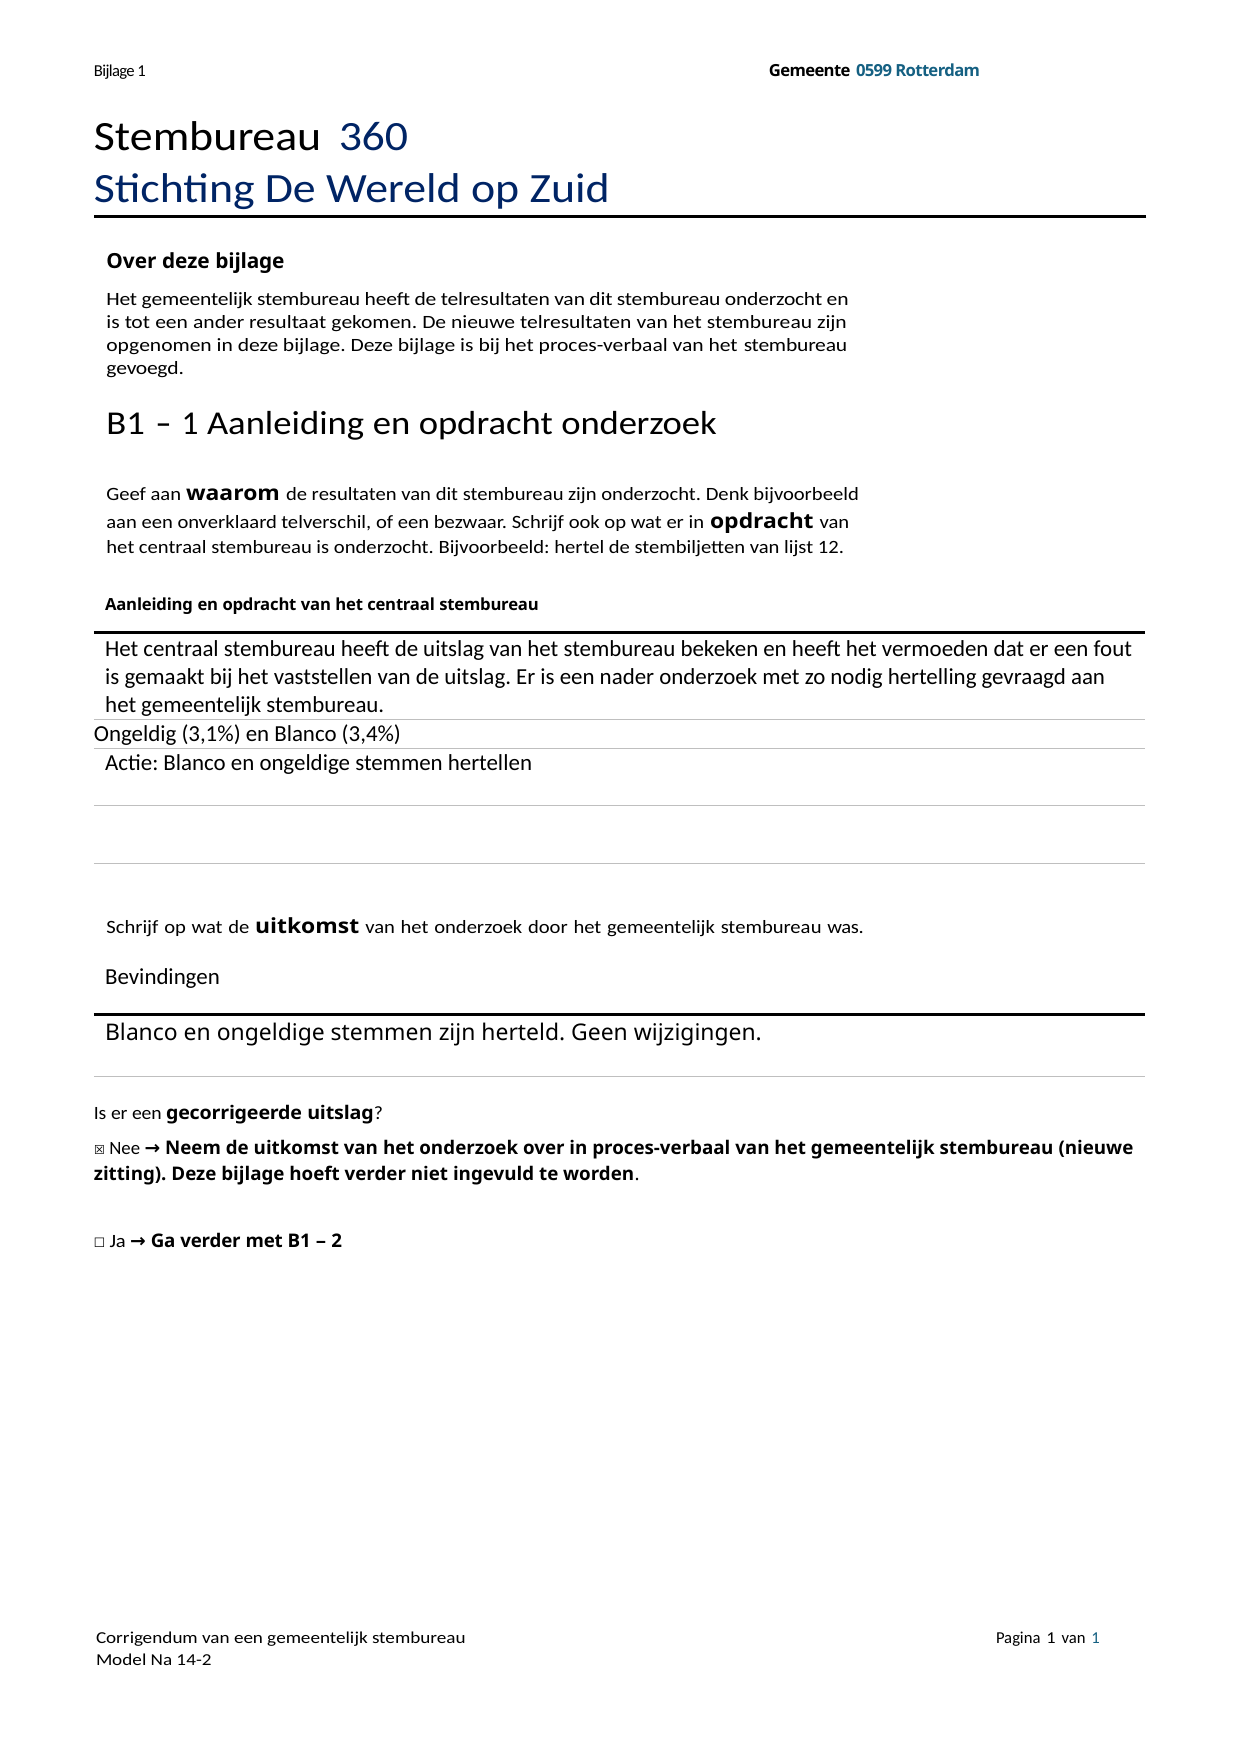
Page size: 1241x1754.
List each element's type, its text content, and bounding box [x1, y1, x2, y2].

table_cell Het centraal stembureau heeft de uitslag van het stembureau bekeken en heeft het vermoeden dat er een fout is gemaakt bij het vaststellen van de uitslag. Er is een nader onderzoek met zo nodig hertelling gevraagd aan het gemeentelijk stembureau. [94, 634, 1145, 718]
text Is er een gecorrigeerde uitslag? [94, 1099, 1146, 1125]
table_cell [94, 806, 1145, 863]
text Schrijf op wat de uitkomst van het onderzoek door het gemeentelijk stembureau was. [106, 911, 1146, 940]
text ☒ Nee → Neem de uitkomst van het onderzoek over in proces-verbaal van het gemeentelijk stembureau (nieuwe zitting). Deze bijlage hoeft verder niet ingevuld te worden. [94, 1134, 1146, 1186]
text Het gemeentelijk stembureau heeft de telresultaten van dit stembureau onderzocht en is tot een ander resultaat gekomen. De nieuwe telresultaten van het stembureau zijn opgenomen in deze bijlage. Deze bijlage is bij het proces-verbaal van het stembureau gevoegd. [106, 288, 863, 379]
text Over deze bijlage [106, 246, 1146, 275]
text Geef aan waarom de resultaten van dit stembureau zijn onderzocht. Denk bijvoorbeeld aan een onverklaard telverschil, of een bezwaar. Schrijf ook op wat er in opdracht van het centraal stembureau is onderzocht. Bijvoorbeeld: hertel de stembiljetten van lijst 12. [106, 478, 863, 558]
table_header Aanleiding en opdracht van het centraal stembureau [94, 581, 1145, 631]
table_header Actie: Blanco en ongeldige stemmen hertellen [94, 749, 1145, 805]
text Ongeldig (3,1%) en Blanco (3,4%) [94, 719, 1146, 747]
text B1 - 1 Aanleiding en opdracht onderzoek [106, 402, 1146, 443]
table_cell Blanco en ongeldige stemmen zijn herteld. Geen wijzigingen. [94, 1016, 1145, 1076]
text Stembureau 360 [94, 110, 1146, 161]
text Stichting De Wereld op Zuid [94, 162, 1146, 215]
text ☐ Ja → Ga verder met B1 – 2 [94, 1227, 1146, 1253]
table_header Bevindingen [94, 963, 1145, 1013]
